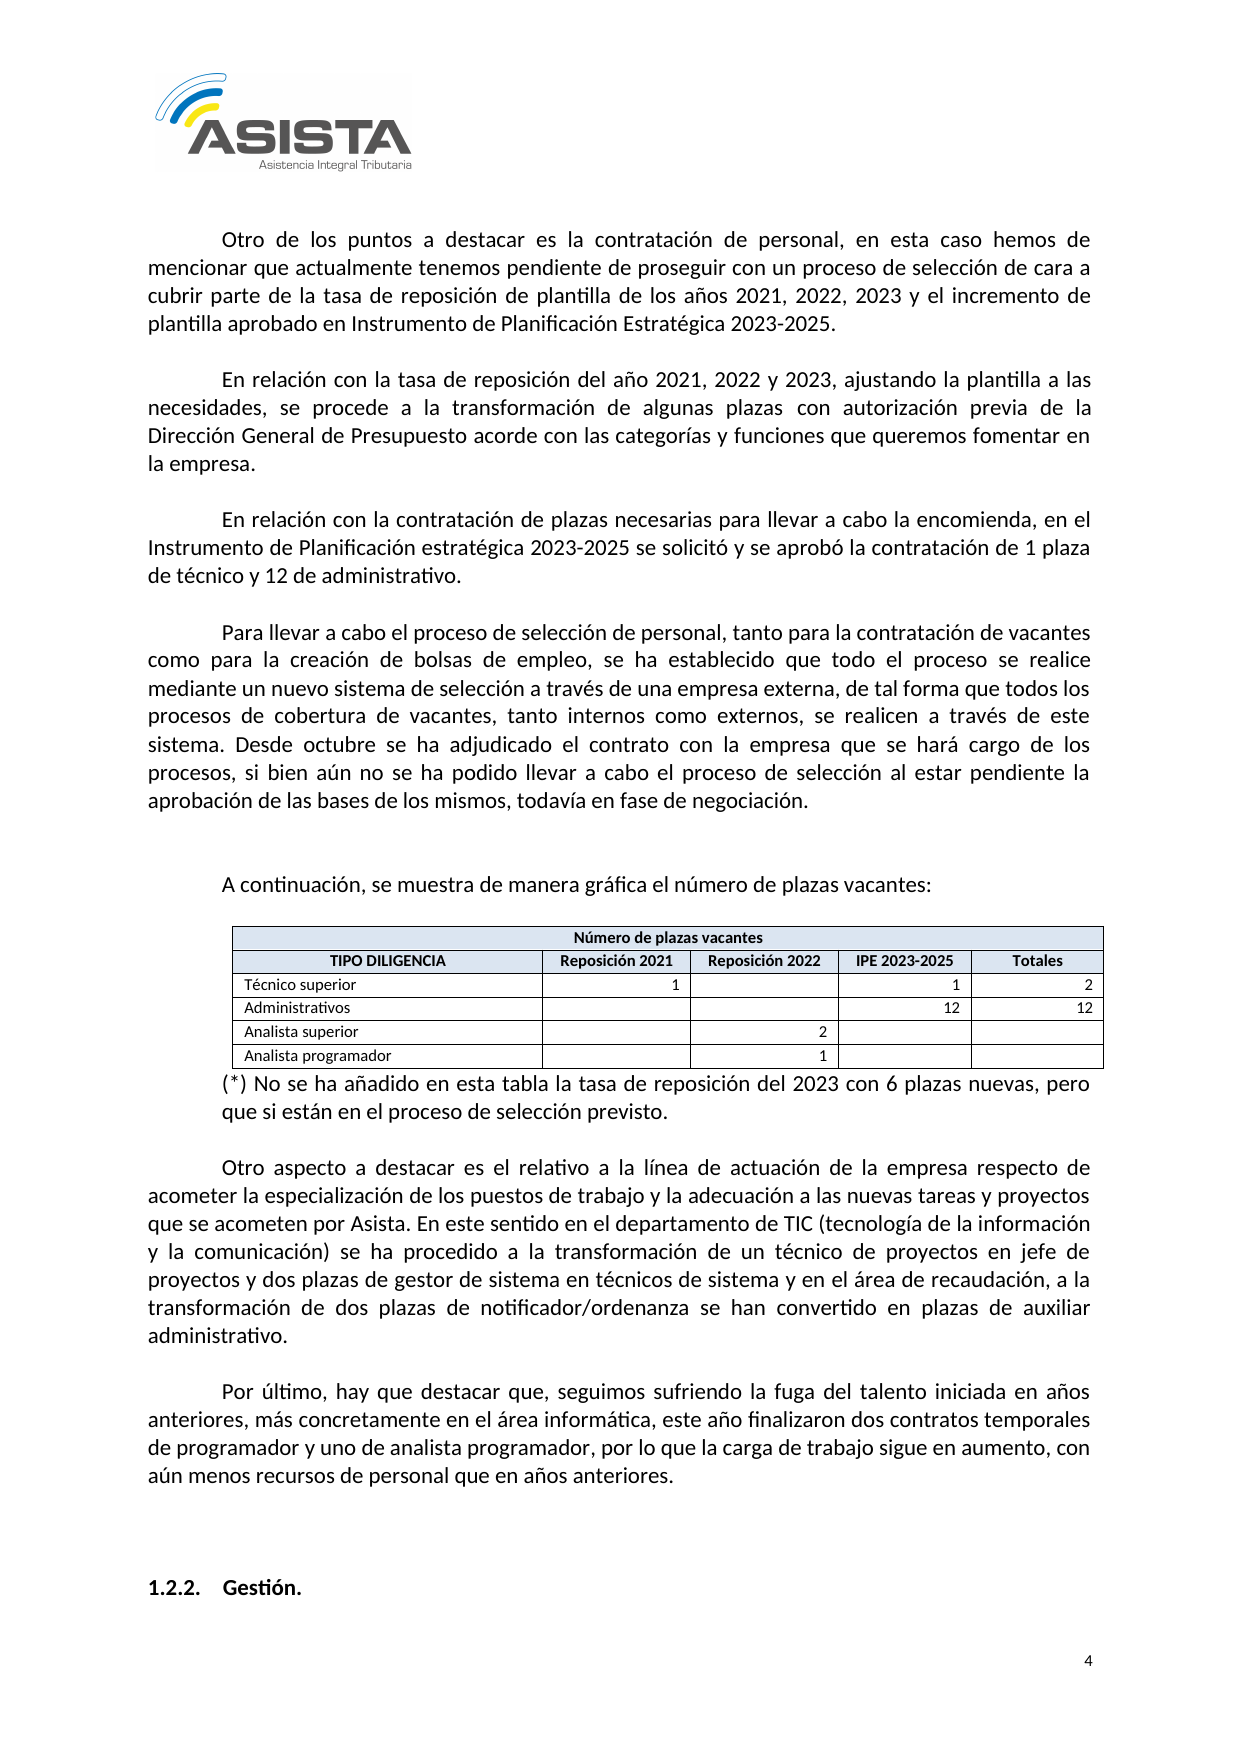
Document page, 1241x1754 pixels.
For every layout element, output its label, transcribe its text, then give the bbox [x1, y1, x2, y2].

table_cell 12 [839, 998, 971, 1020]
table_cell IPE 2023-2025 [839, 951, 971, 973]
table_cell Totales [972, 951, 1103, 973]
table_cell 1 [839, 974, 971, 997]
list Gestión. [148, 1573, 1092, 1601]
table_cell 1 [691, 1045, 838, 1068]
table_cell [691, 974, 838, 997]
table_cell 1 [543, 974, 690, 997]
text (*) No se ha añadido en esta tabla la tasa de reposición del 2023 con 6 plazas nuevas, pero que si están en el proceso de selección previsto. [222, 1069, 1092, 1125]
text A continuación, se muestra de manera gráfica el número de plazas vacantes: [148, 870, 1092, 898]
table_cell Reposición 2022 [691, 951, 838, 973]
table_cell [839, 1021, 971, 1044]
table_cell Técnico superior [233, 974, 542, 997]
text En relación con la tasa de reposición del año 2021, 2022 y 2023, ajustando la plantilla a las necesidades, se procede a la transformación de algunas plazas con autorización previa de la Dirección General de Presupuesto acorde con las categorías y funciones que queremos fomentar en la empresa. [148, 365, 1092, 477]
table_cell [972, 1021, 1103, 1044]
table_cell 12 [972, 998, 1103, 1020]
table_cell [839, 1045, 971, 1068]
table_cell 2 [972, 974, 1103, 997]
table_cell Analista superior [233, 1021, 542, 1044]
table_header Número de plazas vacantes [233, 927, 1103, 949]
table_cell Reposición 2021 [543, 951, 690, 973]
text En relación con la contratación de plazas necesarias para llevar a cabo la encomienda, en el Instrumento de Planificación estratégica 2023-2025 se solicitó y se aprobó la contratación de 1 plaza de técnico y 12 de administrativo. [148, 506, 1092, 589]
table_cell [691, 998, 838, 1020]
table_cell TIPO DILIGENCIA [233, 951, 542, 973]
table_cell [972, 1045, 1103, 1068]
text Otro de los puntos a destacar es la contratación de personal, en esta caso hemos de mencionar que actualmente tenemos pendiente de proseguir con un proceso de selección de cara a cubrir parte de la tasa de reposición de plantilla de los años 2021, 2022, 2023 y el incremento de plantilla aprobado en Instrumento de Planificación Estratégica 2023-2025. [148, 225, 1092, 337]
text Para llevar a cabo el proceso de selección de personal, tanto para la contratación de vacantes como para la creación de bolsas de empleo, se ha establecido que todo el proceso se realice mediante un nuevo sistema de selección a través de una empresa externa, de tal forma que todos los procesos de cobertura de vacantes, tanto internos como externos, se realicen a través de este sistema. Desde octubre se ha adjudicado el contrato con la empresa que se hará cargo de los procesos, si bien aún no se ha podido llevar a cabo el proceso de selección al estar pendiente la aprobación de las bases de los mismos, todavía en fase de negociación. [148, 618, 1092, 814]
text Por último, hay que destacar que, seguimos sufriendo la fuga del talento iniciada en años anteriores, más concretamente en el área informática, este año finalizaron dos contratos temporales de programador y uno de analista programador, por lo que la carga de trabajo sigue en aumento, con aún menos recursos de personal que en años anteriores. [148, 1377, 1092, 1489]
table_cell Analista programador [233, 1045, 542, 1068]
table_cell [543, 1045, 690, 1068]
table_cell Administrativos [233, 998, 542, 1020]
text Otro aspecto a destacar es el relativo a la línea de actuación de la empresa respecto de acometer la especialización de los puestos de trabajo y la adecuación a las nuevas tareas y proyectos que se acometen por Asista. En este sentido en el departamento de TIC (tecnología de la información y la comunicación) se ha procedido a la transformación de un técnico de proyectos en jefe de proyectos y dos plazas de gestor de sistema en técnicos de sistema y en el área de recaudación, a la transformación de dos plazas de notificador/ordenanza se han convertido en plazas de auxiliar administrativo. [148, 1153, 1092, 1349]
table_cell 2 [691, 1021, 838, 1044]
table_cell [543, 1021, 690, 1044]
table_cell [543, 998, 690, 1020]
